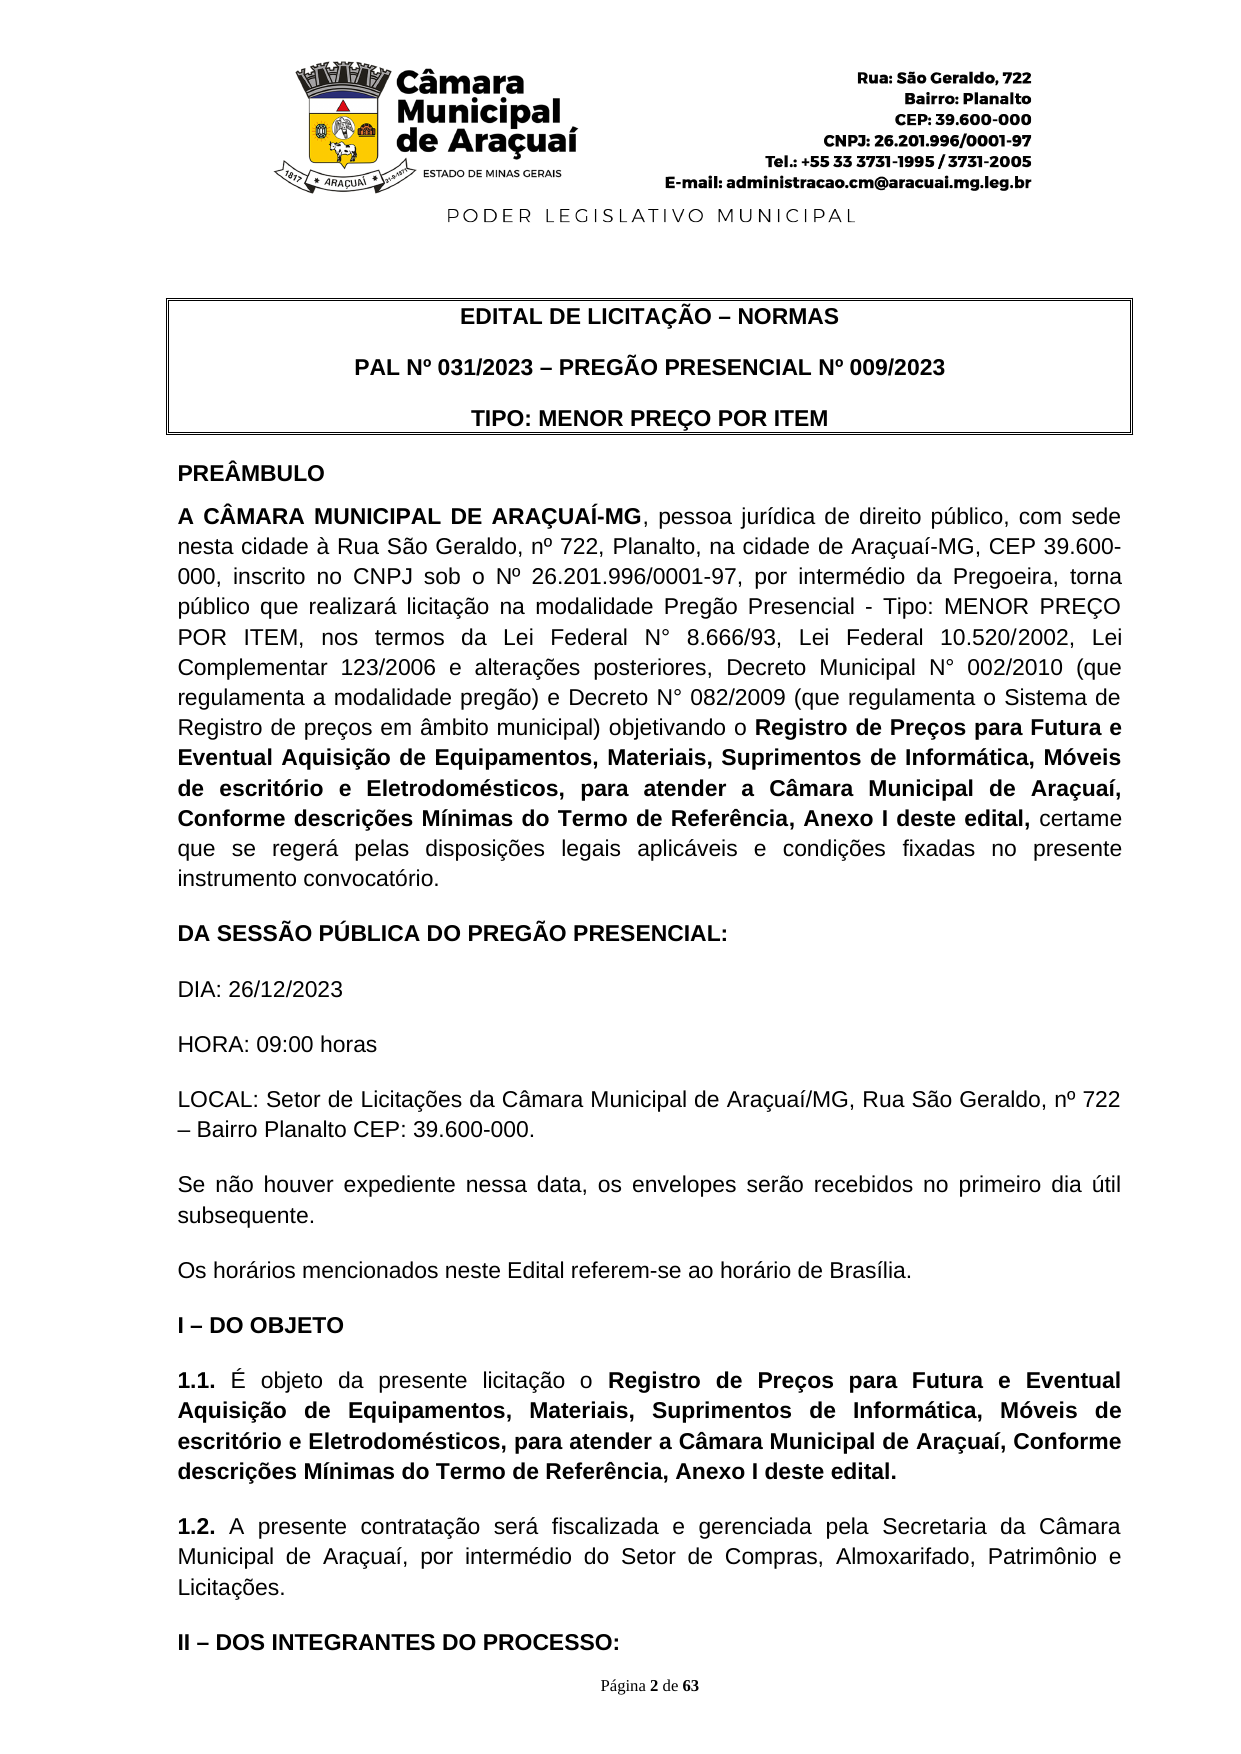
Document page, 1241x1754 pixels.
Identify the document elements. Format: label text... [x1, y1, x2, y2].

text II – DOS INTEGRANTES DO PROCESSO: [177, 1629, 1122, 1655]
text I – DO OBJETO [177, 1312, 1122, 1338]
text 1.2. A presente contratação será fiscalizada e gerenciada pela Secretaria da Câmara Municipal de Araçuaí, por intermédio do Setor de Compras, Almoxarifado, Patrimônio e Licitações. [177, 1513, 1122, 1600]
text Os horários mencionados neste Edital referem-se ao horário de Brasília. [177, 1257, 1122, 1283]
text HORA: 09:00 horas [177, 1031, 1122, 1057]
text DIA: 26/12/2023 [177, 976, 1122, 1002]
text 1.1. É objeto da presente licitação o Registro de Preços para Futura e Eventual Aquisição de Equipamentos, Materiais, Suprimentos de Informática, Móveis de escritório e Eletrodomésticos, para atender a Câmara Municipal de Araçuaí, Conforme descrições Mínimas do Termo de Referência, Anexo I deste edital. [177, 1367, 1122, 1484]
text LOCAL: Setor de Licitações da Câmara Municipal de Araçuaí/MG, Rua São Geraldo, nº 722 – Bairro Planalto CEP: 39.600-000. [177, 1086, 1122, 1142]
subtitle EDITAL DE LICITAÇÃO – NORMAS [169, 301, 1130, 329]
text Se não houver expediente nessa data, os envelopes serão recebidos no primeiro dia útil subsequente. [177, 1171, 1122, 1228]
picture [206, 35, 1093, 247]
subtitle PREÂMBULO [177, 460, 1122, 486]
subtitle PAL Nº 031/2023 – PREGÃO PRESENCIAL Nº 009/2023 [169, 349, 1130, 380]
text DA SESSÃO PÚBLICA DO PREGÃO PRESENCIAL: [177, 920, 1122, 947]
text A CÂMARA MUNICIPAL DE ARAÇUAÍ-MG, pessoa jurídica de direito público, com sede nesta cidade à Rua São Geraldo, nº 722, Planalto, na cidade de Araçuaí-MG, CEP 39.600-000, inscrito no CNPJ sob o Nº 26.201.996/0001-97, por intermédio da Pregoeira, torna público que realizará licitação na modalidade Pregão Presencial - Tipo: MENOR PREÇO POR ITEM, nos termos da Lei Federal N° 8.666/93, Lei Federal 10.520/2002, Lei Complementar 123/2006 e alterações posteriores, Decreto Municipal N° 002/2010 (que regulamenta a modalidade pregão) e Decreto N° 082/2009 (que regulamenta o Sistema de Registro de preços em âmbito municipal) objetivando o Registro de Preços para Futura e Eventual Aquisição de Equipamentos, Materiais, Suprimentos de Informática, Móveis de escritório e Eletrodomésticos, para atender a Câmara Municipal de Araçuaí, Conforme descrições Mínimas do Termo de Referência, Anexo I deste edital, certame que se regerá pelas disposições legais aplicáveis e condições fixadas no presente instrumento convocatório. [177, 503, 1122, 891]
subtitle TIPO: MENOR PREÇO POR ITEM [169, 400, 1130, 432]
